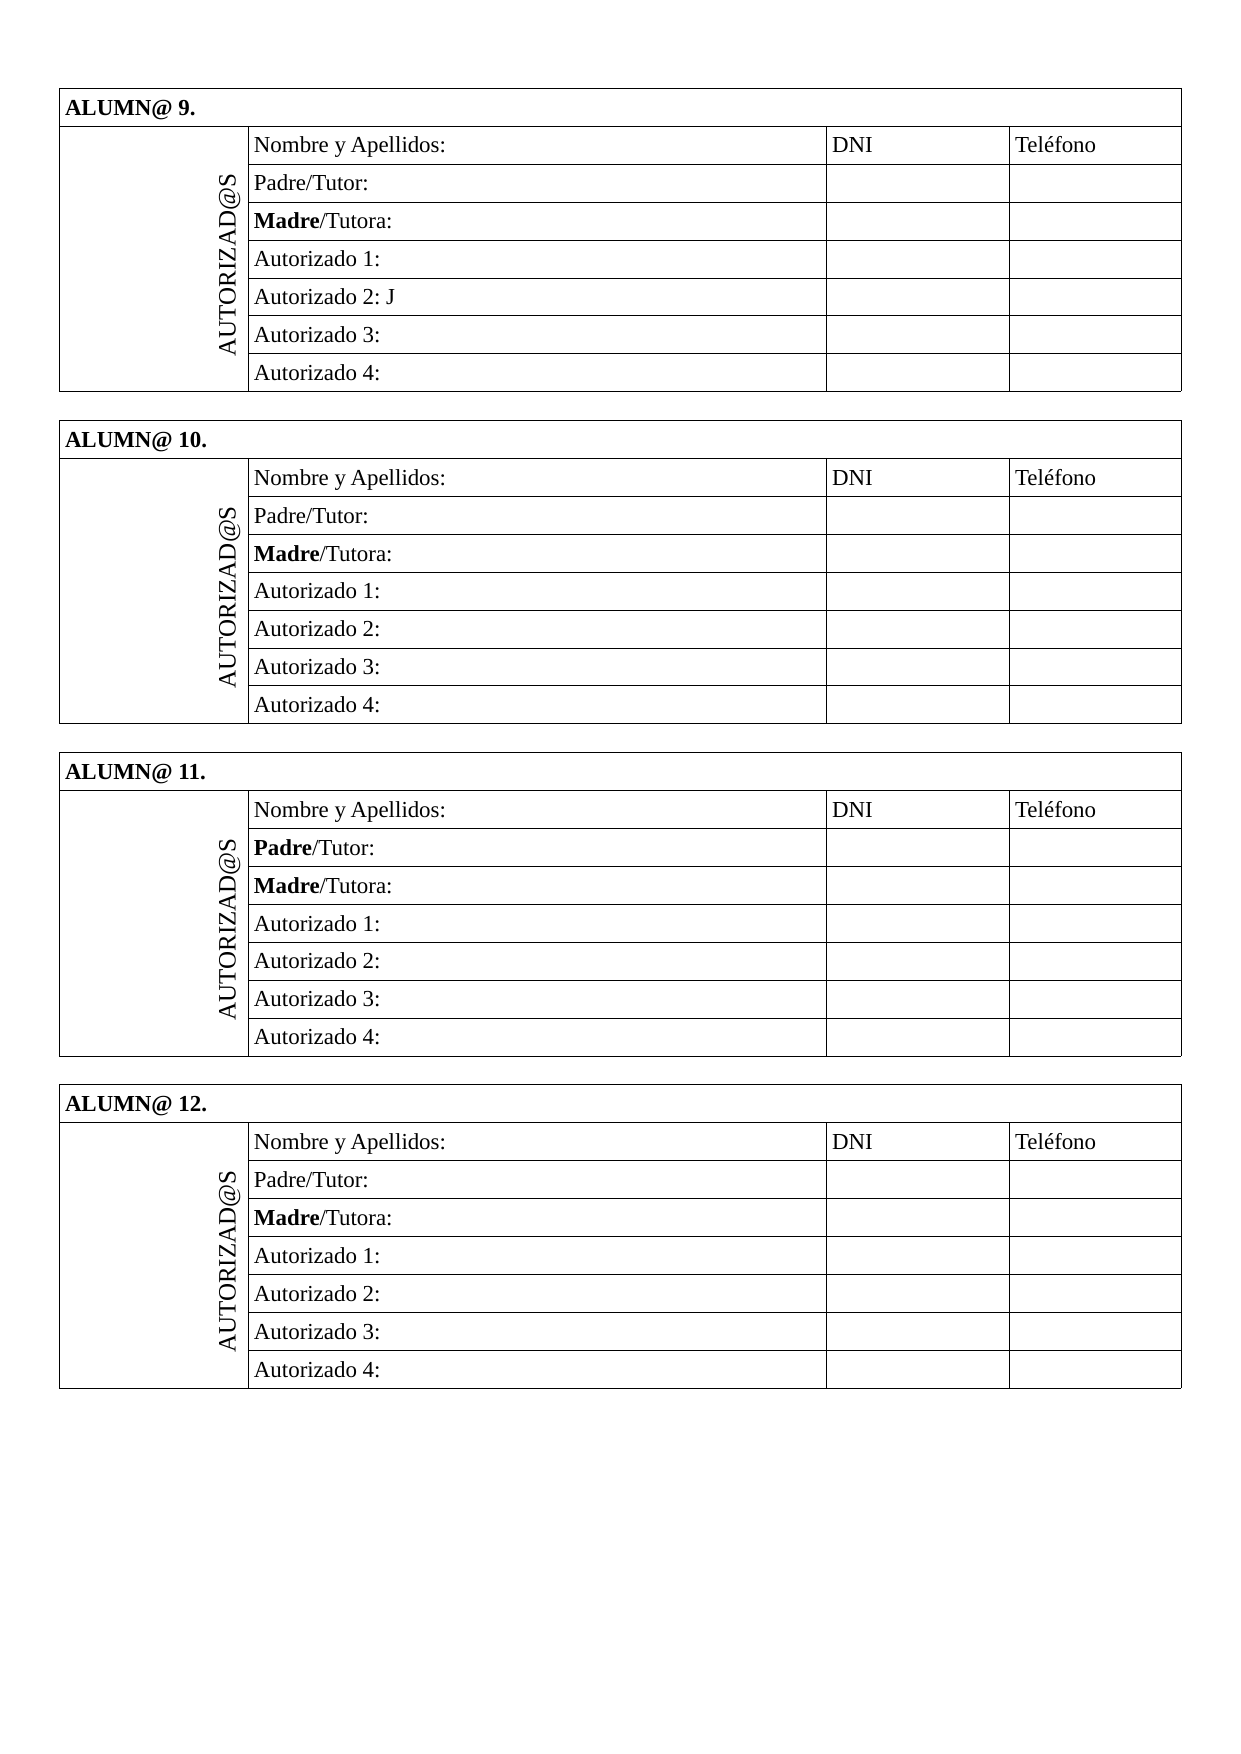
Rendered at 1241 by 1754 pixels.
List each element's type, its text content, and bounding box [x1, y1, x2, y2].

table_cell Padre/Tutor: [249, 829, 826, 866]
table_cell Madre/Tutora: [249, 203, 826, 239]
table_cell Autorizado 3: [249, 649, 826, 685]
table_cell Nombre y Apellidos: [249, 127, 826, 164]
table_cell [1010, 203, 1181, 239]
table_cell Nombre y Apellidos: [249, 1123, 826, 1160]
table_cell Madre/Tutora: [249, 535, 826, 572]
table_cell Teléfono [1010, 127, 1181, 164]
table_cell [827, 241, 1009, 277]
table_cell [1010, 241, 1181, 277]
table_cell [1010, 497, 1181, 534]
table_cell Madre/Tutora: [249, 867, 826, 904]
table_cell [1010, 1161, 1181, 1198]
table_cell [827, 1275, 1009, 1312]
table_cell [827, 686, 1009, 723]
table_cell Autorizado 2: J [249, 279, 826, 315]
table_cell [827, 611, 1009, 647]
table_header ALUMN@ 10. [60, 421, 1181, 458]
table_cell [1010, 165, 1181, 202]
table_cell [827, 1351, 1009, 1388]
table_cell Autorizado 4: [249, 686, 826, 723]
table_cell [827, 1313, 1009, 1350]
table_cell Autorizado 4: [249, 1351, 826, 1388]
table_cell [1010, 905, 1181, 942]
table_cell DNI [827, 459, 1009, 496]
table_cell Autorizado 2: [249, 943, 826, 980]
table_cell [827, 1161, 1009, 1198]
table_cell Autorizado 3: [249, 981, 826, 1018]
table_cell [1010, 867, 1181, 904]
table_cell [1010, 829, 1181, 866]
table_cell DNI [827, 127, 1009, 164]
table_cell Teléfono [1010, 459, 1181, 496]
table_cell Autorizado 1: [249, 241, 826, 277]
table_cell [827, 316, 1009, 353]
table_cell [827, 279, 1009, 315]
table_cell [1010, 573, 1181, 609]
table_cell Teléfono [1010, 1123, 1181, 1160]
table_cell [60, 1123, 248, 1388]
table_header ALUMN@ 9. [60, 89, 1181, 126]
table_cell Nombre y Apellidos: [249, 791, 826, 828]
table_cell [1010, 316, 1181, 353]
table_cell [827, 867, 1009, 904]
table_cell Autorizado 2: [249, 611, 826, 647]
table_cell Teléfono [1010, 791, 1181, 828]
table_cell Padre/Tutor: [249, 1161, 826, 1198]
table_header ALUMN@ 12. [60, 1085, 1181, 1122]
table_cell [827, 1237, 1009, 1274]
table_cell [827, 943, 1009, 980]
table_cell [1010, 981, 1181, 1018]
table_cell [60, 791, 248, 1056]
table_cell [1010, 1019, 1181, 1056]
table_cell DNI [827, 1123, 1009, 1160]
table_cell [1010, 1199, 1181, 1236]
table_cell [1010, 649, 1181, 685]
table_cell [827, 203, 1009, 239]
table_cell [1010, 1237, 1181, 1274]
table_cell DNI [827, 791, 1009, 828]
table_cell [1010, 1313, 1181, 1350]
table_cell [1010, 611, 1181, 647]
table_cell [827, 165, 1009, 202]
table_cell Autorizado 3: [249, 1313, 826, 1350]
table_cell [827, 1019, 1009, 1056]
table_cell [1010, 1351, 1181, 1388]
table_cell [60, 127, 248, 391]
table_cell Autorizado 3: [249, 316, 826, 353]
table_cell [827, 573, 1009, 609]
table_cell [827, 829, 1009, 866]
table_header ALUMN@ 11. [60, 753, 1181, 790]
table_cell [827, 497, 1009, 534]
table_cell Autorizado 1: [249, 905, 826, 942]
table_cell Nombre y Apellidos: [249, 459, 826, 496]
table_cell [827, 981, 1009, 1018]
table_cell Autorizado 1: [249, 1237, 826, 1274]
table_cell [827, 535, 1009, 572]
table_cell [1010, 279, 1181, 315]
table_cell [827, 354, 1009, 391]
table_cell Madre/Tutora: [249, 1199, 826, 1236]
table_cell [1010, 354, 1181, 391]
table_cell Autorizado 2: [249, 1275, 826, 1312]
table_cell Padre/Tutor: [249, 497, 826, 534]
table_cell [1010, 1275, 1181, 1312]
table_cell [1010, 943, 1181, 980]
table_cell [827, 905, 1009, 942]
table_cell Autorizado 4: [249, 354, 826, 391]
table_cell Autorizado 1: [249, 573, 826, 609]
table_cell [827, 649, 1009, 685]
table_cell Autorizado 4: [249, 1019, 826, 1056]
table_cell Padre/Tutor: [249, 165, 826, 202]
table_cell [60, 459, 248, 723]
table_cell [1010, 535, 1181, 572]
table_cell [1010, 686, 1181, 723]
table_cell [827, 1199, 1009, 1236]
